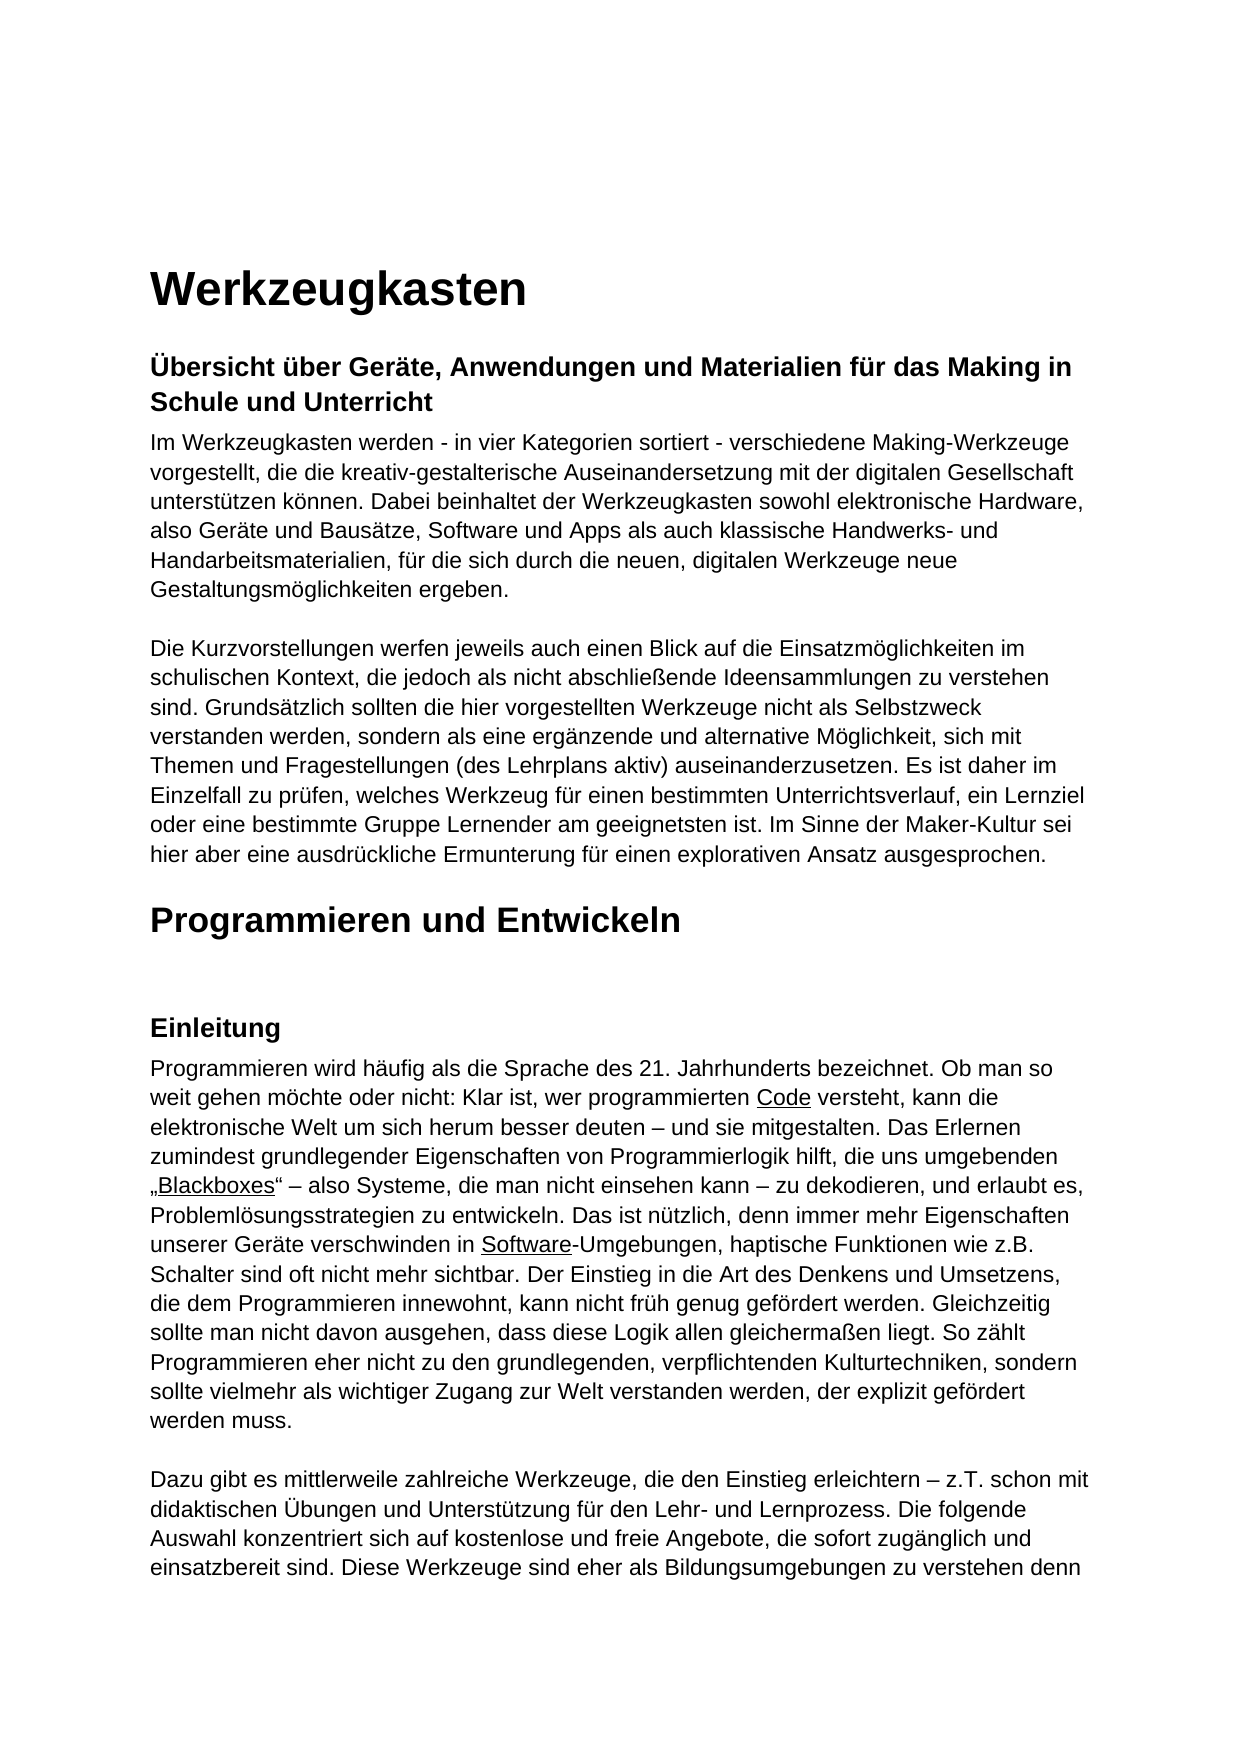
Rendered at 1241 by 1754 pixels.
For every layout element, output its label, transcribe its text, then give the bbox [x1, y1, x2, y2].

text Im Werkzeugkasten werden - in vier Kategorien sortiert - verschiedene Making-Werkzeuge vorgestellt, die die kreativ-gestalterische Auseinandersetzung mit der digitalen Gesellschaft unterstützen können. Dabei beinhaltet der Werkzeugkasten sowohl elektronische Hardware, also Geräte und Bausätze, Software und Apps als auch klassische Handwerks- und Handarbeitsmaterialien, für die sich durch die neuen, digitalen Werkzeuge neue Gestaltungsmöglichkeiten ergeben. [150, 430, 1091, 603]
subtitle Übersicht über Geräte, Anwendungen und Materialien für das Making in Schule und Unterricht [150, 352, 1091, 417]
subtitle Einleitung [150, 1012, 1091, 1043]
text Die Kurzvorstellungen werfen jeweils auch einen Blick auf die Einsatzmöglichkeiten im schulischen Kontext, die jedoch als nicht abschließende Ideensammlungen zu verstehen sind. Grundsätzlich sollten die hier vorgestellten Werkzeuge nicht als Selbstzweck verstanden werden, sondern als eine ergänzende und alternative Möglichkeit, sich mit Themen und Fragestellungen (des Lehrplans aktiv) auseinanderzusetzen. Es ist daher im Einzelfall zu prüfen, welches Werkzeug für einen bestimmten Unterrichtsverlauf, ein Lernziel oder eine bestimmte Gruppe Lernender am geeignetsten ist. Im Sinne der Maker-Kultur sei hier aber eine ausdrückliche Ermunterung für einen explorativen Ansatz ausgesprochen. [150, 636, 1091, 867]
subtitle Werkzeugkasten [150, 261, 1091, 315]
text Programmieren wird häufig als die Sprache des 21. Jahrhunderts bezeichnet. Ob man so weit gehen möchte oder nicht: Klar ist, wer programmierten Code versteht, kann die elektronische Welt um sich herum besser deuten – und sie mitgestalten. Das Erlernen zumindest grundlegender Eigenschaften von Programmierlogik hilft, die uns umgebenden „Blackboxes“ – also Systeme, die man nicht einsehen kann – zu dekodieren, und erlaubt es, Problemlösungsstrategien zu entwickeln. Das ist nützlich, denn immer mehr Eigenschaften unserer Geräte verschwinden in Software-Umgebungen, haptische Funktionen wie z.B. Schalter sind oft nicht mehr sichtbar. Der Einstieg in die Art des Denkens und Umsetzens, die dem Programmieren innewohnt, kann nicht früh genug gefördert werden. Gleichzeitig sollte man nicht davon ausgehen, dass diese Logik allen gleichermaßen liegt. So zählt Programmieren eher nicht zu den grundlegenden, verpflichtenden Kulturtechniken, sondern sollte vielmehr als wichtiger Zugang zur Welt verstanden werden, der explizit gefördert werden muss. [150, 1056, 1091, 1434]
subtitle Programmieren und Entwickeln [150, 900, 1091, 940]
text Dazu gibt es mittlerweile zahlreiche Werkzeuge, die den Einstieg erleichtern – z.T. schon mit didaktischen Übungen und Unterstützung für den Lehr- und Lernprozess. Die folgende Auswahl konzentriert sich auf kostenlose und freie Angebote, die sofort zugänglich und einsatzbereit sind. Diese Werkzeuge sind eher als Bildungsumgebungen zu verstehen denn [150, 1467, 1091, 1581]
